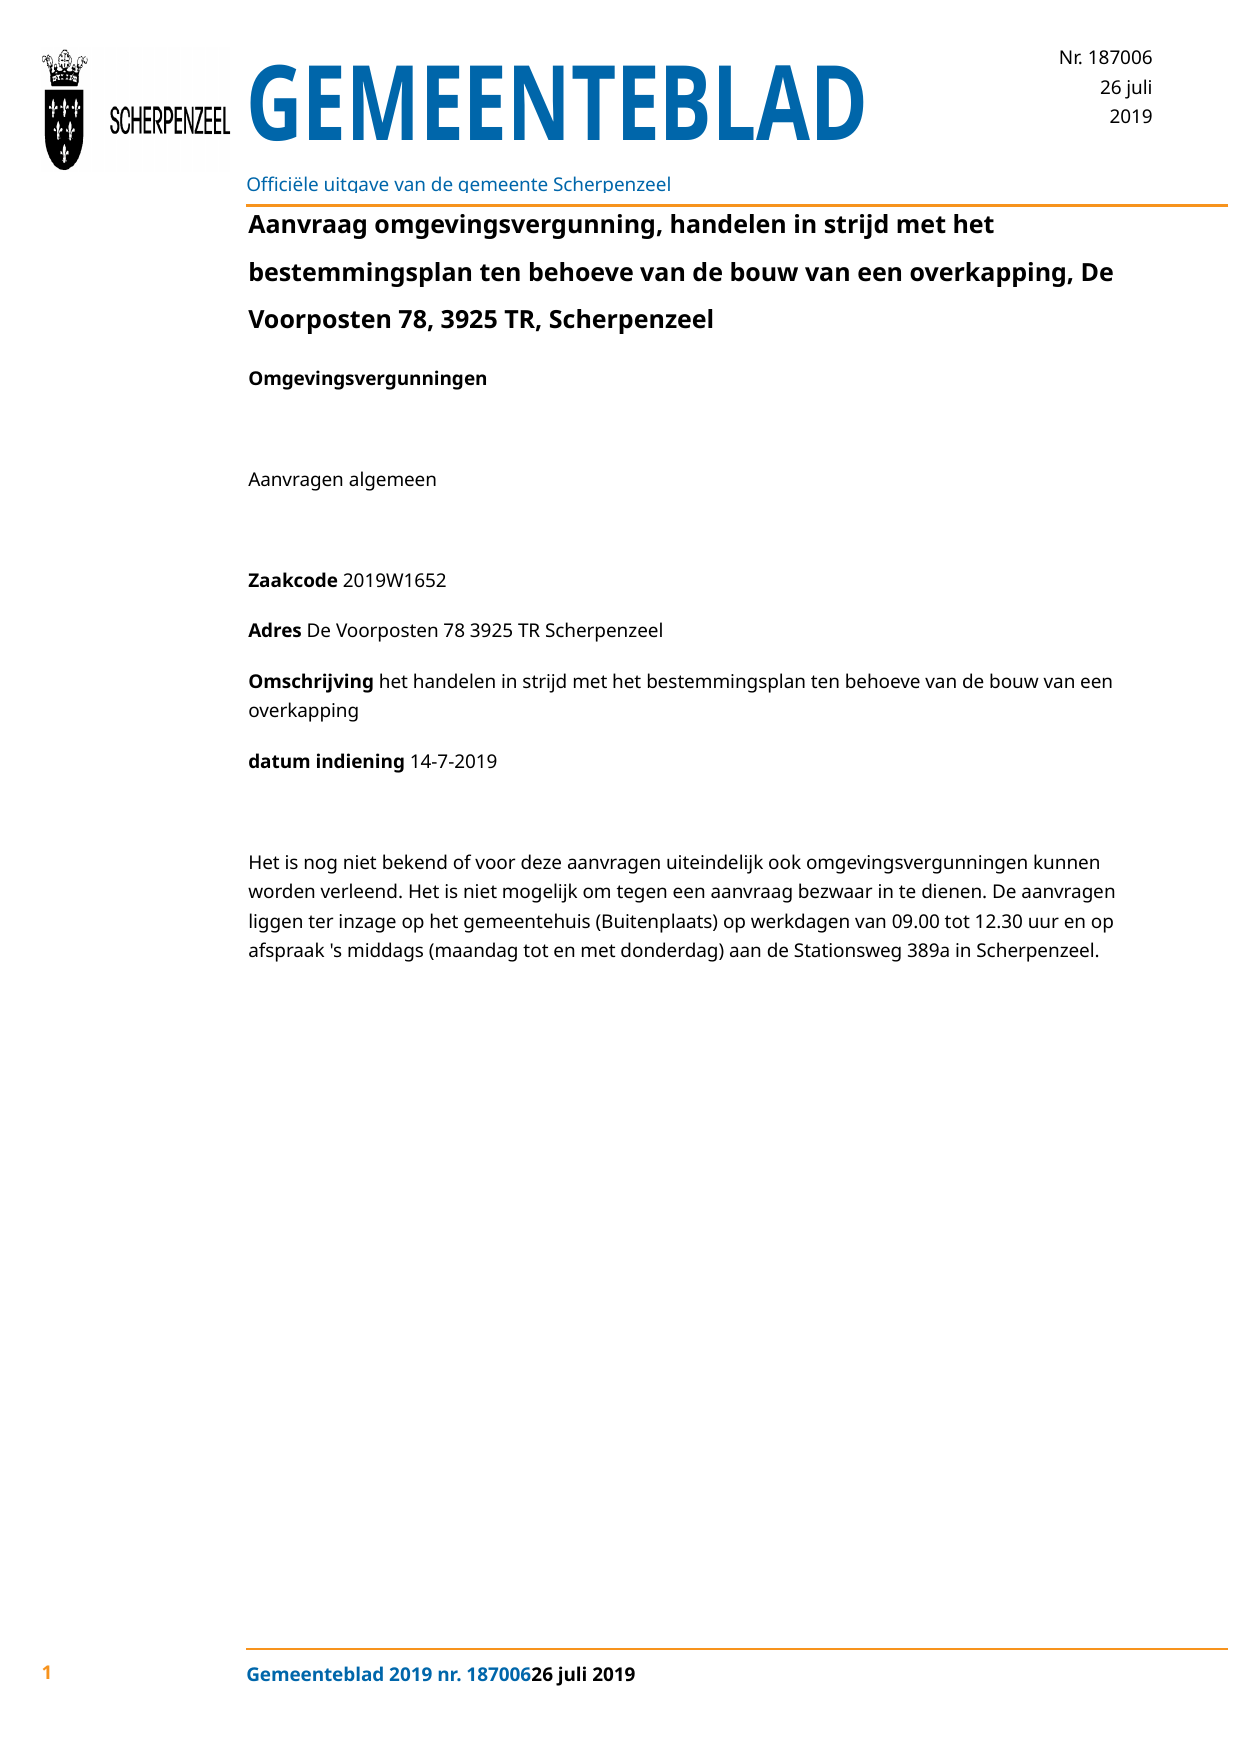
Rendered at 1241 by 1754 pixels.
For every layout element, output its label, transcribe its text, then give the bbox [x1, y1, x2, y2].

text Aanvraag omgevingsvergunning, handelen in strijd met het bestemmingsplan ten behoeve van de bouw van een overkapping, De Voorposten 78, 3925 TR, Scherpenzeel [248, 207, 1152, 336]
text Omgevingsvergunningen [248, 366, 1152, 391]
text Het is nog niet bekend of voor deze aanvragen uiteindelijk ook omgevingsvergunningen kunnen worden verleend. Het is niet mogelijk om tegen een aanvraag bezwaar in te dienen. De aanvragen liggen ter inzage op het gemeentehuis (Buitenplaats) op werkdagen van 09.00 tot 12.30 uur en op afspraak 's middags (maandag tot en met donderdag) aan de Stationsweg 389a in Scherpenzeel. [248, 849, 1152, 963]
text Adres De Voorposten 78 3925 TR Scherpenzeel [248, 618, 1152, 643]
picture [41, 47, 231, 172]
text Omschrijving het handelen in strijd met het bestemmingsplan ten behoeve van de bouw van een overkapping [248, 668, 1152, 723]
text Aanvragen algemeen [248, 466, 1152, 492]
text Zaakcode 2019W1652 [248, 567, 1152, 593]
text datum indiening 14-7-2019 [248, 748, 1152, 774]
